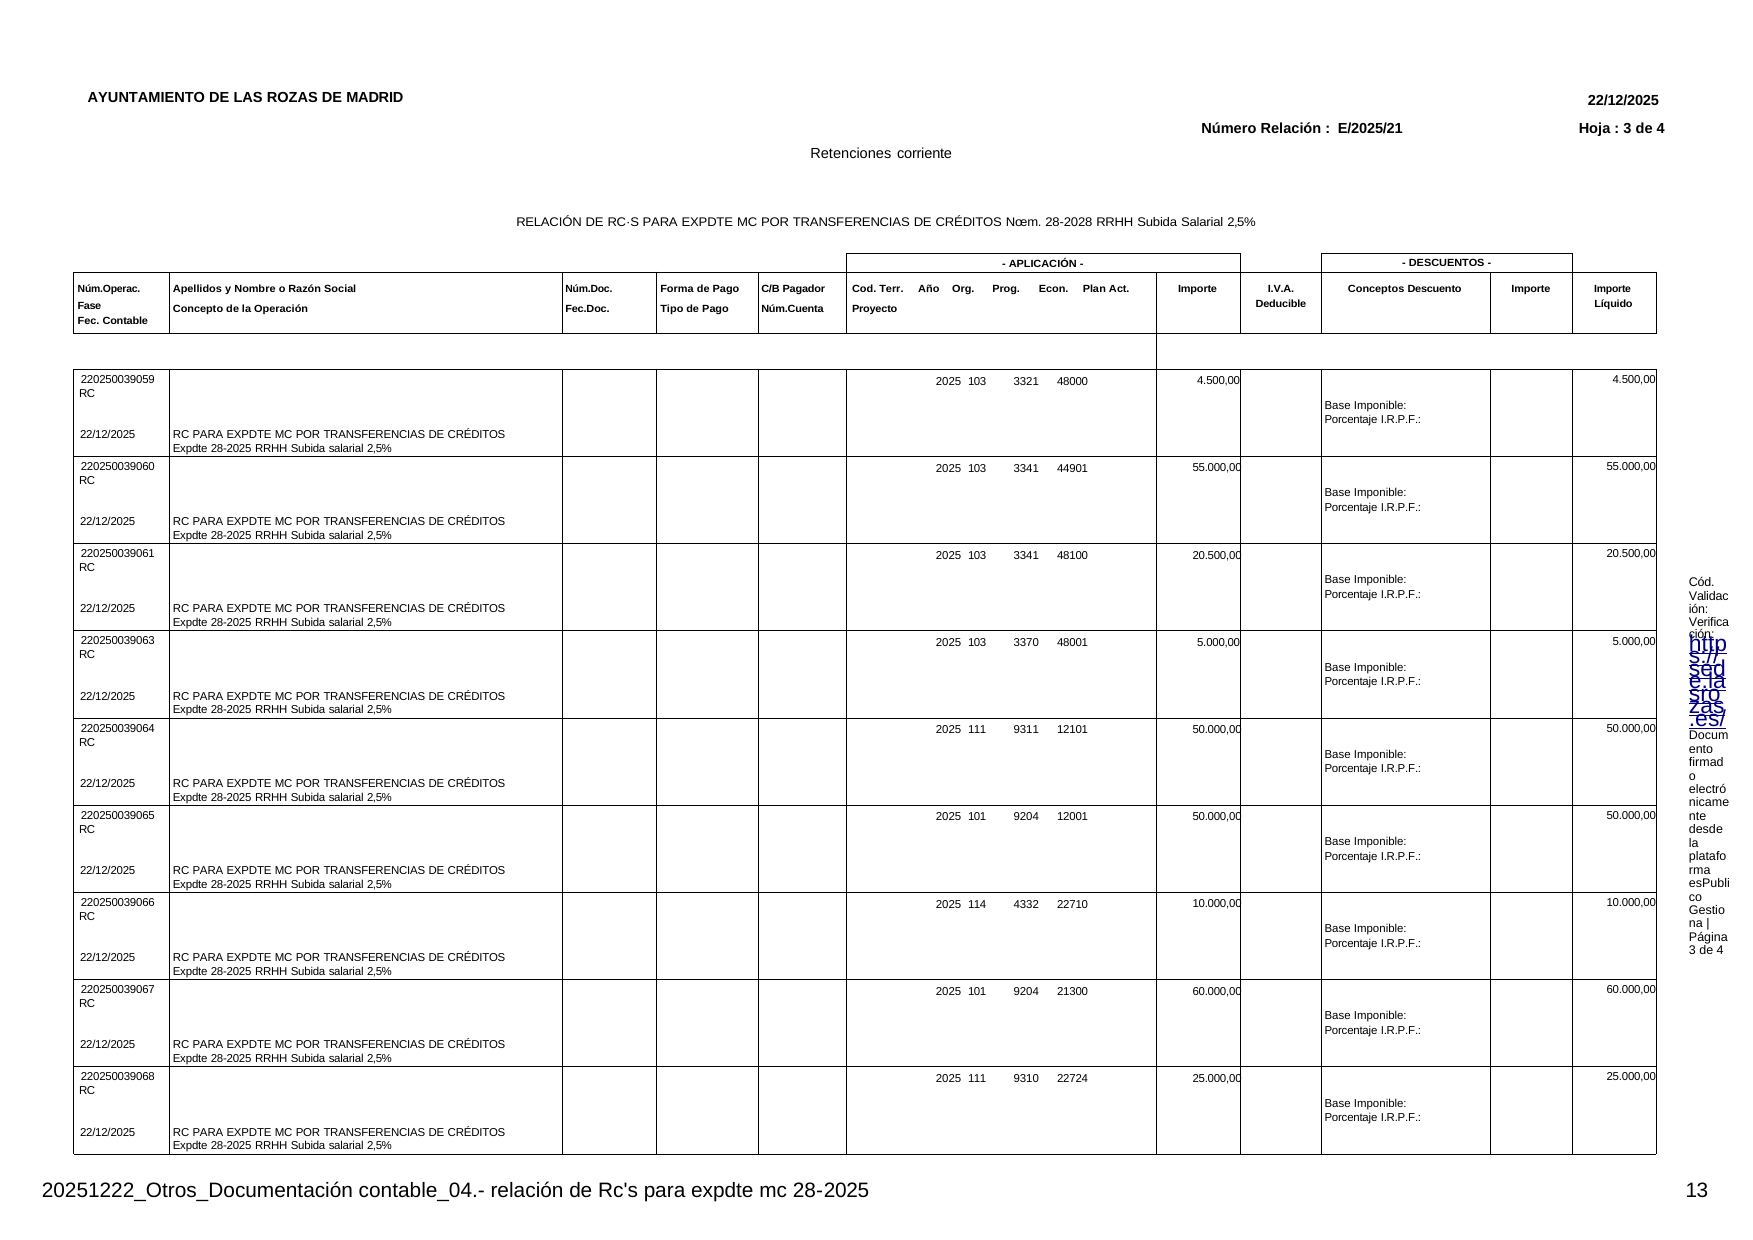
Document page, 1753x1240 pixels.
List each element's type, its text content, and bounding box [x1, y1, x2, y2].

table_cell Importe Líquido [1573, 273, 1656, 333]
table_cell Base Imponible: Porcentaje I.R.P.F.: [1322, 1067, 1490, 1153]
table_cell [1491, 1067, 1572, 1153]
table_cell RC PARA EXPDTE MC POR TRANSFERENCIAS DE CRÉDITOS Expdte 28-2025 RRHH Subida salarial 2,5% [170, 370, 562, 456]
table_header [1573, 253, 1656, 272]
table_cell 50.000,00 [1573, 806, 1656, 892]
table_cell Importe [1157, 273, 1240, 333]
table_cell 220250039059 RC 22/12/2025 [74, 370, 169, 456]
table_cell I.V.A. Deducible [1241, 273, 1321, 333]
table_cell 2025 103 3341 44901 [847, 457, 1156, 543]
table_cell [1491, 457, 1572, 543]
table_cell Base Imponible: Porcentaje I.R.P.F.: [1322, 370, 1490, 456]
table_cell 2025 103 3370 48001 [847, 631, 1156, 717]
text RELACIÓN DE RC·S PARA EXPDTE MC POR TRANSFERENCIAS DE CRÉDITOS Nœm. 28-2028 RRHH Subida Salarial 2,5% [74, 214, 1698, 229]
table_cell [759, 980, 846, 1066]
table_cell Apellidos y Nombre o Razón Social Concepto de la Operación [170, 273, 562, 333]
table_cell Base Imponible: Porcentaje I.R.P.F.: [1322, 980, 1490, 1066]
table_cell [759, 806, 846, 892]
table_cell [1491, 980, 1572, 1066]
table_cell RC PARA EXPDTE MC POR TRANSFERENCIAS DE CRÉDITOS Expdte 28-2025 RRHH Subida salarial 2,5% [170, 457, 562, 543]
table_cell [1241, 370, 1321, 456]
text Documento firmado electrónicamente desde la plataforma esPublico Gestiona | Página 3 de 4 [1689, 729, 1730, 957]
table_cell 55.000,00 [1157, 457, 1240, 543]
table_cell Conceptos Descuento [1322, 273, 1490, 333]
text Cód. Validación: [1689, 576, 1730, 616]
table_cell 2025 111 9311 12101 [847, 719, 1156, 805]
table_cell RC PARA EXPDTE MC POR TRANSFERENCIAS DE CRÉDITOS Expdte 28-2025 RRHH Subida salarial 2,5% [170, 806, 562, 892]
table_cell [1241, 1067, 1321, 1153]
table_cell [1491, 370, 1572, 456]
table_cell [1241, 806, 1321, 892]
table_cell Base Imponible: Porcentaje I.R.P.F.: [1322, 631, 1490, 717]
table_cell 55.000,00 [1573, 457, 1656, 543]
table_cell 220250039060 RC 22/12/2025 [74, 457, 169, 543]
table_cell Base Imponible: Porcentaje I.R.P.F.: [1322, 893, 1490, 979]
table_cell [759, 457, 846, 543]
table_cell [1241, 631, 1321, 717]
table_cell 20.500,00 [1157, 544, 1240, 630]
table_header [1241, 253, 1321, 272]
table_cell 2025 101 9204 12001 [847, 806, 1156, 892]
table_cell [1241, 980, 1321, 1066]
table_header - APLICACIÓN - [847, 254, 1240, 272]
table_cell 4.500,00 [1157, 370, 1240, 456]
table_cell 2025 101 9204 21300 [847, 980, 1156, 1066]
table_cell [657, 893, 758, 979]
table_cell Base Imponible: Porcentaje I.R.P.F.: [1322, 544, 1490, 630]
table_cell 25.000,00 [1157, 1067, 1240, 1153]
table_cell 2025 103 3341 48100 [847, 544, 1156, 630]
table_cell 220250039068 RC 22/12/2025 [74, 1067, 169, 1153]
table_cell [759, 544, 846, 630]
text Verificación: https://sede.lasrozas.es/ [1689, 616, 1730, 729]
table_cell [1491, 893, 1572, 979]
table_cell 220250039061 RC 22/12/2025 [74, 544, 169, 630]
table_cell Cod. Terr. Año Org. Prog. Econ. Plan Act. Proyecto [847, 273, 1156, 333]
table_cell 2025 111 9310 22724 [847, 1067, 1156, 1153]
table_cell 220250039066 RC 22/12/2025 [74, 893, 169, 979]
table_cell [1491, 631, 1572, 717]
table_cell [657, 457, 758, 543]
table_cell [563, 806, 656, 892]
table_cell 5.000,00 [1157, 631, 1240, 717]
table_cell Importe [1491, 273, 1572, 333]
table_cell 4.500,00 [1573, 370, 1656, 456]
table_cell [759, 1067, 846, 1153]
table_cell 50.000,00 [1157, 719, 1240, 805]
table_cell Núm.Operac. Fase Fec. Contable [74, 273, 169, 333]
table_cell RC PARA EXPDTE MC POR TRANSFERENCIAS DE CRÉDITOS Expdte 28-2025 RRHH Subida salarial 2,5% [170, 719, 562, 805]
table_cell 5.000,00 [1573, 631, 1656, 717]
table_cell 220250039067 RC 22/12/2025 [74, 980, 169, 1066]
table_cell Base Imponible: Porcentaje I.R.P.F.: [1322, 719, 1490, 805]
table_cell [563, 457, 656, 543]
table_cell 10.000,00 [1157, 893, 1240, 979]
table_cell RC PARA EXPDTE MC POR TRANSFERENCIAS DE CRÉDITOS Expdte 28-2025 RRHH Subida salarial 2,5% [170, 1067, 562, 1153]
table_cell C/B Pagador Núm.Cuenta [759, 273, 846, 333]
table_cell [657, 980, 758, 1066]
table_cell [759, 631, 846, 717]
table_cell [657, 806, 758, 892]
table_cell Núm.Doc. Fec.Doc. [563, 273, 656, 333]
table_cell 25.000,00 [1573, 1067, 1656, 1153]
table_cell [657, 370, 758, 456]
table_cell 10.000,00 [1573, 893, 1656, 979]
table_cell Base Imponible: Porcentaje I.R.P.F.: [1322, 806, 1490, 892]
table_cell RC PARA EXPDTE MC POR TRANSFERENCIAS DE CRÉDITOS Expdte 28-2025 RRHH Subida salarial 2,5% [170, 544, 562, 630]
table_cell [563, 1067, 656, 1153]
table_cell [563, 719, 656, 805]
table_cell [759, 719, 846, 805]
table_cell [563, 893, 656, 979]
table_cell [1491, 544, 1572, 630]
table_cell [1157, 334, 1656, 369]
table_header - DESCUENTOS - [1322, 254, 1572, 272]
table_cell [657, 544, 758, 630]
table_cell RC PARA EXPDTE MC POR TRANSFERENCIAS DE CRÉDITOS Expdte 28-2025 RRHH Subida salarial 2,5% [170, 980, 562, 1066]
table_cell RC PARA EXPDTE MC POR TRANSFERENCIAS DE CRÉDITOS Expdte 28-2025 RRHH Subida salarial 2,5% [170, 631, 562, 717]
table_cell Base Imponible: Porcentaje I.R.P.F.: [1322, 457, 1490, 543]
table_cell 50.000,00 [1157, 806, 1240, 892]
table_cell [1241, 544, 1321, 630]
table_cell [759, 370, 846, 456]
table_cell 50.000,00 [1573, 719, 1656, 805]
table_cell [563, 370, 656, 456]
table_cell RC PARA EXPDTE MC POR TRANSFERENCIAS DE CRÉDITOS Expdte 28-2025 RRHH Subida salarial 2,5% [170, 893, 562, 979]
table_cell [759, 893, 846, 979]
table_cell 2025 103 3321 48000 [847, 370, 1156, 456]
table_cell [1241, 893, 1321, 979]
table_cell 20.500,00 [1573, 544, 1656, 630]
table_cell [1491, 719, 1572, 805]
table_cell [657, 631, 758, 717]
table_cell [657, 719, 758, 805]
table_cell 60.000,00 [1157, 980, 1240, 1066]
table_cell [1241, 457, 1321, 543]
table_cell [563, 980, 656, 1066]
table_cell 2025 114 4332 22710 [847, 893, 1156, 979]
table_cell [563, 544, 656, 630]
table_cell 220250039063 RC 22/12/2025 [74, 631, 169, 717]
table_cell [657, 1067, 758, 1153]
table_cell 60.000,00 [1573, 980, 1656, 1066]
table_cell [1491, 806, 1572, 892]
table_cell 220250039065 RC 22/12/2025 [74, 806, 169, 892]
table_header [74, 253, 846, 272]
table_cell 220250039064 RC 22/12/2025 [74, 719, 169, 805]
table_cell Forma de Pago Tipo de Pago [657, 273, 758, 333]
table_cell [1241, 719, 1321, 805]
table_cell [563, 631, 656, 717]
table_cell [74, 334, 1156, 369]
